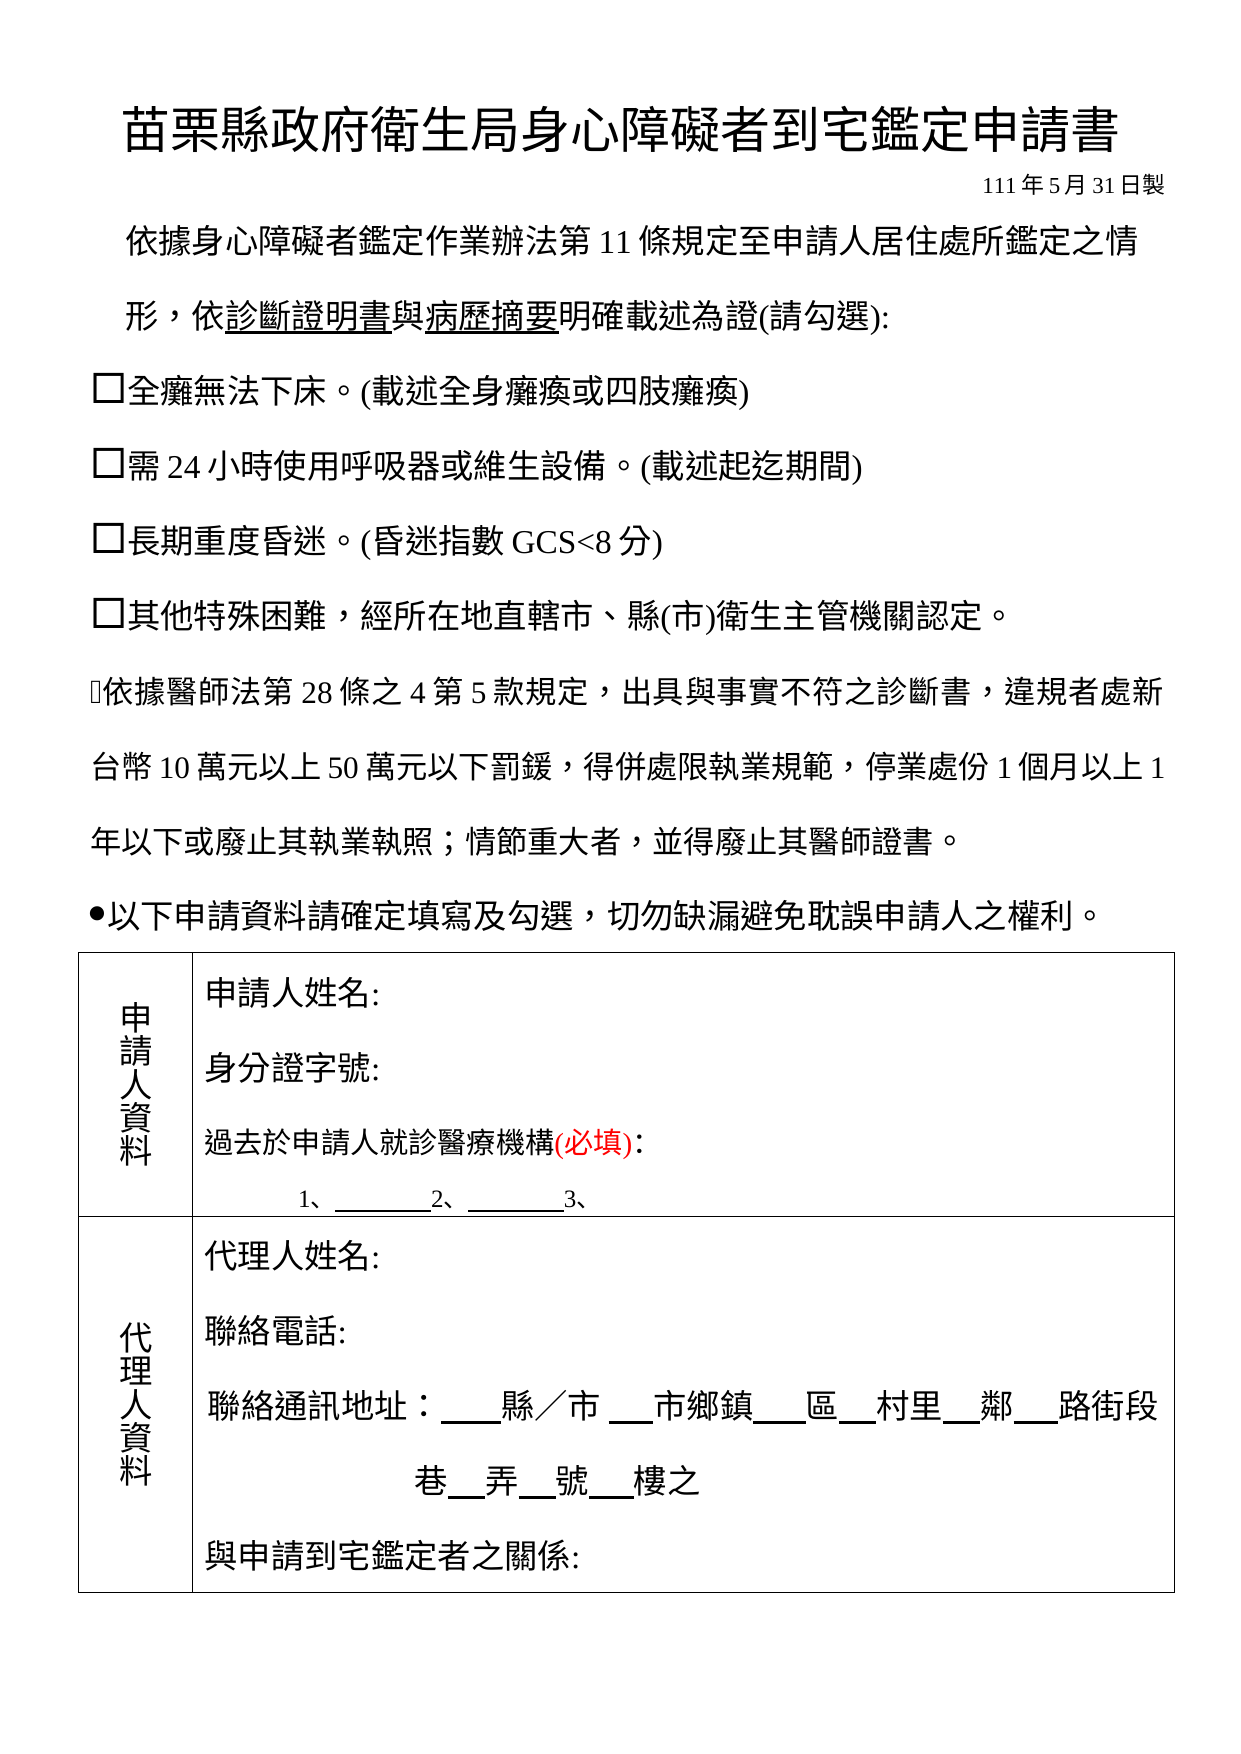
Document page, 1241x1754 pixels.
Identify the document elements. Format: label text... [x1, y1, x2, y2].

text 依據身心障礙者鑑定作業辦法第11條規定至申請人居住處所鑑定之情形，依診斷證明書與病歷摘要明確載述為證(請勾選): [125, 202, 1165, 352]
text 以下申請資料請確定填寫及勾選，切勿缺漏避免耽誤申請人之權利。 [90, 877, 1165, 952]
table_cell 代理人姓名: 聯絡電話: 聯絡通訊地址： 縣／市 市鄉鎮 區 村里 鄰 路街段 巷 弄 號 樓之 與申請到宅鑑定者之關係: [193, 1217, 1174, 1592]
table_cell 代理人資料 [79, 1217, 192, 1592]
text 全癱無法下床。(載述全身癱瘓或四肢癱瘓) [90, 352, 1165, 427]
text 111年5月31日製 [75, 164, 1165, 202]
text 苗栗縣政府衛生局身心障礙者到宅鑑定申請書 [75, 89, 1165, 164]
table_header 申請人姓名: 身分證字號: 過去於申請人就診醫療機構(必填)： 1、 2、 3、 [193, 953, 1174, 1216]
text 依據醫師法第28條之4第5款規定，出具與事實不符之診斷書，違規者處新台幣10萬元以上50萬元以下罰鍰，得併處限執業規範，停業處份1個月以上1年以下或廢止其執業執照；情節重大者，並得廢止其醫師證書。 [90, 652, 1165, 877]
table_header 申請人資料 [79, 953, 192, 1216]
text 需24小時使用呼吸器或維生設備。(載述起迄期間) [90, 427, 1165, 502]
text 其他特殊困難，經所在地直轄市、縣(市)衛生主管機關認定。 [90, 577, 1165, 652]
text 長期重度昏迷。(昏迷指數GCS<8分) [90, 502, 1165, 577]
